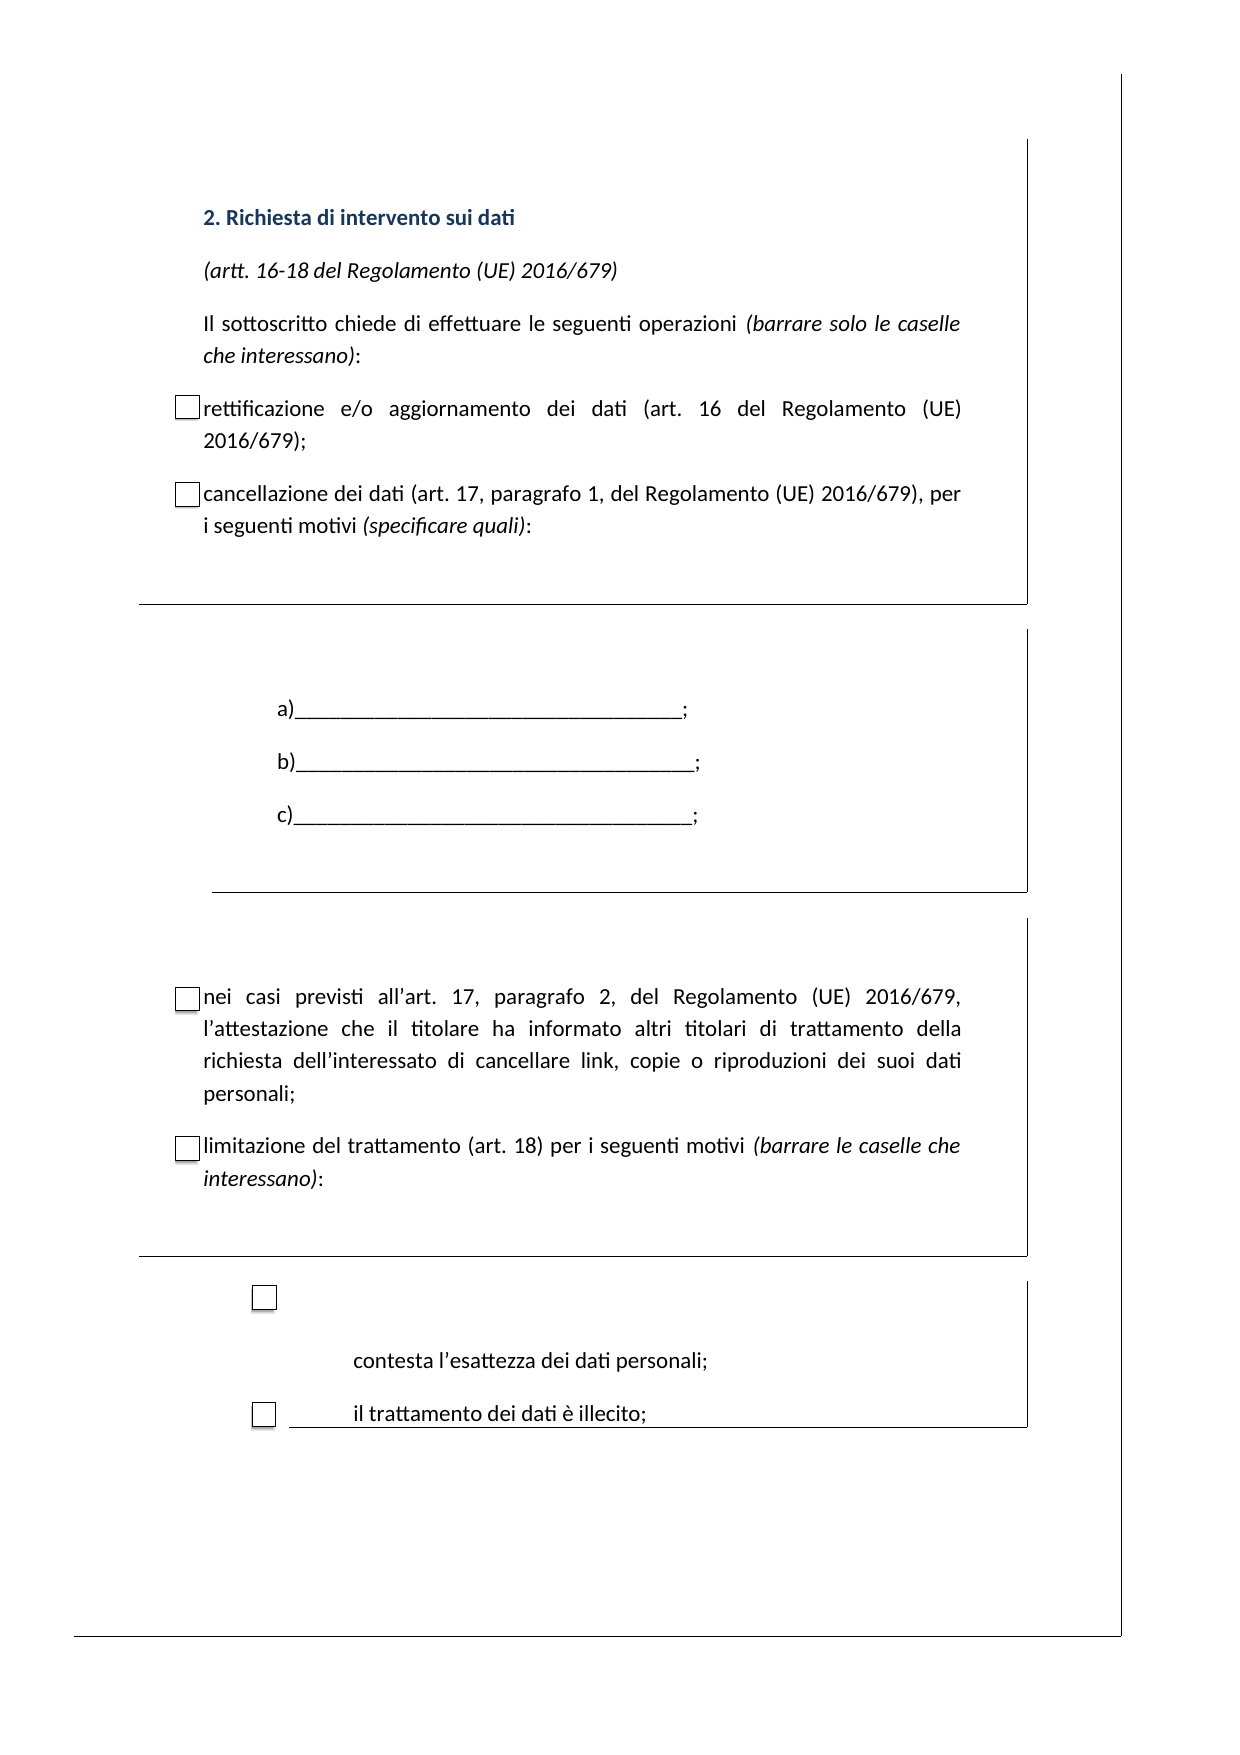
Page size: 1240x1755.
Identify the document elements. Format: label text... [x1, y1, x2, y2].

text Il sottoscritto chiede di effettuare le seguenti operazioni (barrare solo le caselle che interessano): [138, 244, 1027, 330]
text nei casi previsti all’art. 17, paragrafo 2, del Regolamento (UE) 2016/679, l’attestazione che il titolare ha informato altri titolari di trattamento della richiesta dell’interessato di cancellare link, copie o riproduzioni dei suoi dati personali; [138, 917, 1027, 1067]
text b)___________________________________; [212, 682, 1027, 735]
text a)__________________________________; [212, 629, 1027, 682]
text limitazione del trattamento (art. 18) per i seguenti motivi (barrare le caselle che interessano): [138, 1067, 1027, 1256]
text cancellazione dei dati (art. 17, paragrafo 1, del Regolamento (UE) 2016/679), per i seguenti motivi (specificare quali): [138, 415, 1027, 604]
text c)___________________________________; [212, 735, 1027, 892]
text rettificazione e/o aggiornamento dei dati (art. 16 del Regolamento (UE) 2016/679); [138, 330, 1027, 415]
text 2. Richiesta di intervento sui dati [138, 138, 1027, 191]
text contesta l’esattezza dei dati personali; [288, 1281, 1027, 1334]
text il trattamento dei dati è illecito; [288, 1334, 1027, 1427]
text (artt. 16-18 del Regolamento (UE) 2016/679) [138, 191, 1027, 244]
